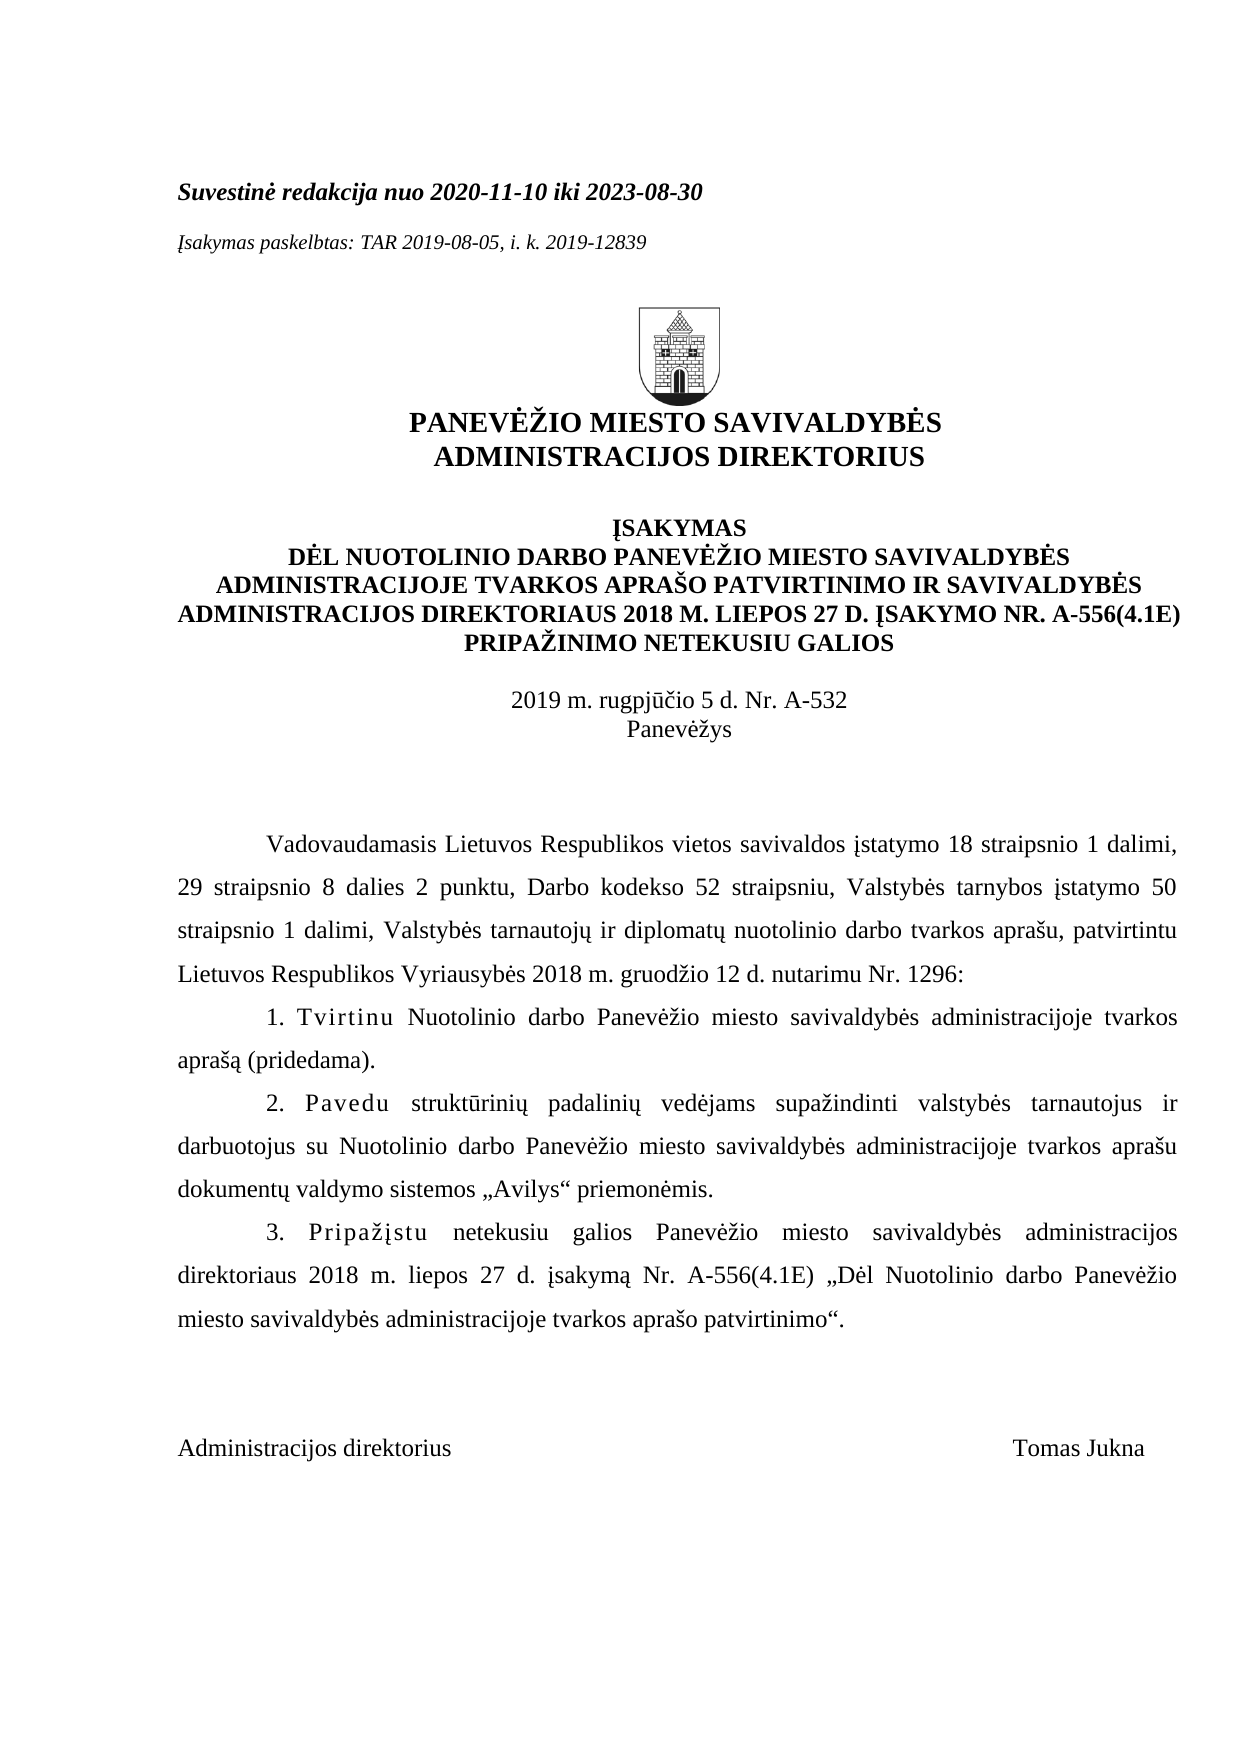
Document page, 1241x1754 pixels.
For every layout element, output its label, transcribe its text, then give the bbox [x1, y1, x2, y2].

text PANEVĖŽIO MIESTO SAVIVALDYBĖS [177, 405, 1181, 439]
text ADMINISTRACIJOS DIREKTORIUS [177, 439, 1181, 472]
text 3. Pripažįstu netekusiu galios Panevėžio miesto savivaldybės administracijos direktoriaus 2018 m. liepos 27 d. įsakymą Nr. A-556(4.1E) „Dėl Nuotolinio darbo Panevėžio miesto savivaldybės administracijoje tvarkos aprašo patvirtinimo“. [177, 1217, 1178, 1332]
text 2019 m. rugpjūčio 5 d. Nr. A-532 [177, 686, 1181, 714]
text Panevėžys [177, 714, 1181, 743]
text ĮSAKYMAS [177, 513, 1181, 542]
text Suvestinė redakcija nuo 2020-11-10 iki 2023-08-30 [177, 177, 1181, 206]
text 2. Pavedu struktūrinių padalinių vedėjams supažindinti valstybės tarnautojus ir darbuotojus su Nuotolinio darbo Panevėžio miesto savivaldybės administracijoje tvarkos aprašu dokumentų valdymo sistemos „Avilys“ priemonėmis. [177, 1088, 1178, 1203]
text DĖL NUOTOLINIO DARBO PANEVĖŽIO MIESTO SAVIVALDYBĖS ADMINISTRACIJOJE TVARKOS APRAŠO PATVIRTINIMO IR SAVIVALDYBĖS ADMINISTRACIJOS DIREKTORIAUS 2018 m. liepos 27 d. įsakymo nr. a-556(4.1e) pripažinimo netekusiu galios [177, 542, 1181, 657]
text Vadovaudamasis Lietuvos Respublikos vietos savivaldos įstatymo 18 straipsnio 1 dalimi, 29 straipsnio 8 dalies 2 punktu, Darbo kodekso 52 straipsniu, Valstybės tarnybos įstatymo 50 straipsnio 1 dalimi, Valstybės tarnautojų ir diplomatų nuotolinio darbo tvarkos aprašu, patvirtintu Lietuvos Respublikos Vyriausybės 2018 m. gruodžio 12 d. nutarimu Nr. 1296: [177, 829, 1178, 987]
text 1. Tvirtinu Nuotolinio darbo Panevėžio miesto savivaldybės administracijoje tvarkos aprašą (pridedama). [177, 1002, 1178, 1074]
text Įsakymas paskelbtas: TAR 2019-08-05, i. k. 2019-12839 [177, 230, 1181, 254]
text Administracijos direktorius Tomas Jukna [177, 1433, 1181, 1462]
